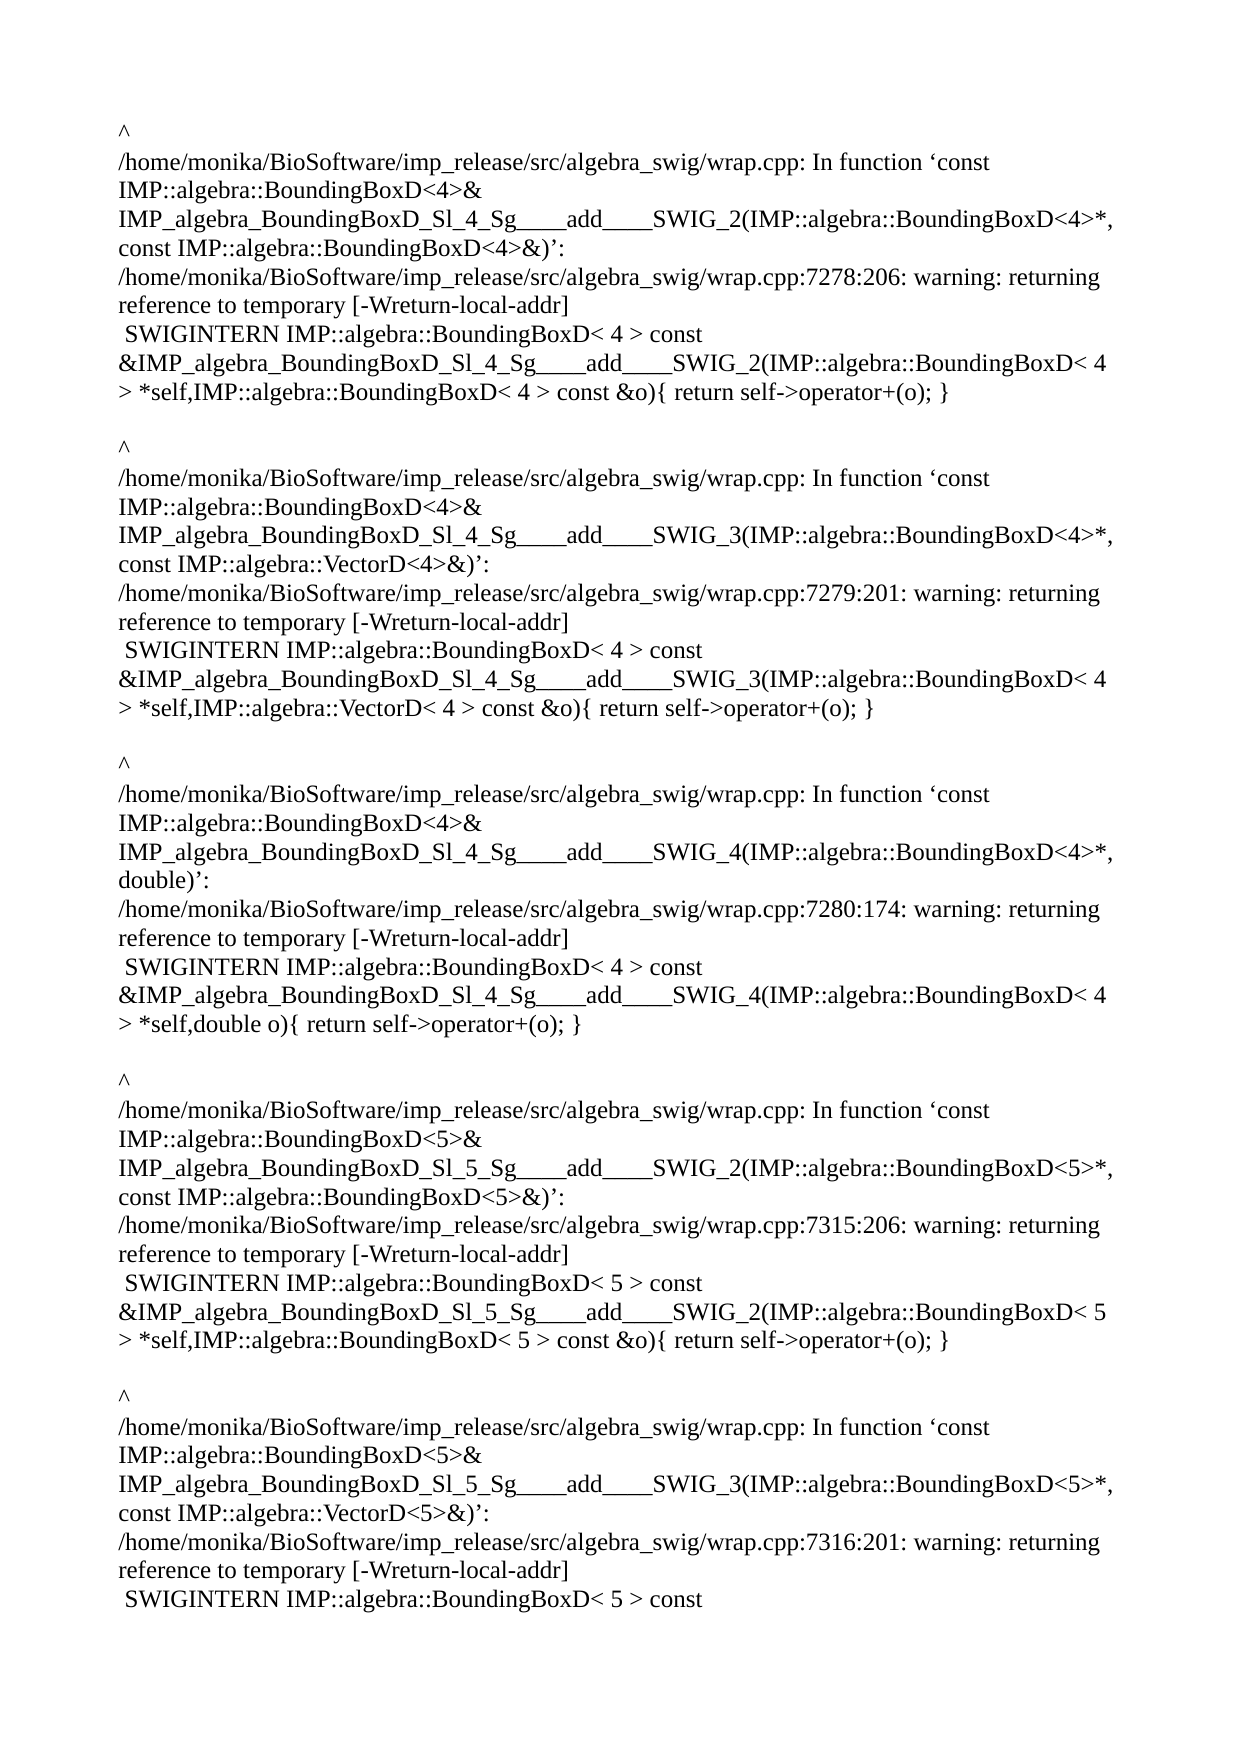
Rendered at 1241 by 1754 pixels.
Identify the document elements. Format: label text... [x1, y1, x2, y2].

text ^ [118, 1354, 1122, 1412]
text SWIGINTERN IMP::algebra::BoundingBoxD< 5 > const [118, 1584, 1122, 1613]
text /home/monika/BioSoftware/imp_release/src/algebra_swig/wrap.cpp:7279:201: warning: returning reference to temporary [-Wreturn-local-addr] [118, 578, 1122, 636]
text /home/monika/BioSoftware/imp_release/src/algebra_swig/wrap.cpp:7316:201: warning: returning reference to temporary [-Wreturn-local-addr] [118, 1527, 1122, 1584]
text SWIGINTERN IMP::algebra::BoundingBoxD< 4 > const &IMP_algebra_BoundingBoxD_Sl_4_Sg____add____SWIG_2(IMP::algebra::BoundingBoxD< 4 > *self,IMP::algebra::BoundingBoxD< 4 > const &o){ return self->operator+(o); } [118, 319, 1122, 406]
text SWIGINTERN IMP::algebra::BoundingBoxD< 4 > const &IMP_algebra_BoundingBoxD_Sl_4_Sg____add____SWIG_4(IMP::algebra::BoundingBoxD< 4 > *self,double o){ return self->operator+(o); } [118, 952, 1122, 1038]
text /home/monika/BioSoftware/imp_release/src/algebra_swig/wrap.cpp:7315:206: warning: returning reference to temporary [-Wreturn-local-addr] [118, 1211, 1122, 1268]
text /home/monika/BioSoftware/imp_release/src/algebra_swig/wrap.cpp: In function ‘const IMP::algebra::BoundingBoxD<5>& IMP_algebra_BoundingBoxD_Sl_5_Sg____add____SWIG_3(IMP::algebra::BoundingBoxD<5>*, const IMP::algebra::VectorD<5>&)’: [118, 1412, 1122, 1527]
text /home/monika/BioSoftware/imp_release/src/algebra_swig/wrap.cpp: In function ‘const IMP::algebra::BoundingBoxD<4>& IMP_algebra_BoundingBoxD_Sl_4_Sg____add____SWIG_4(IMP::algebra::BoundingBoxD<4>*, double)’: [118, 779, 1122, 894]
text ^ [118, 406, 1122, 463]
text ^ [118, 118, 1122, 147]
text /home/monika/BioSoftware/imp_release/src/algebra_swig/wrap.cpp:7278:206: warning: returning reference to temporary [-Wreturn-local-addr] [118, 262, 1122, 319]
text SWIGINTERN IMP::algebra::BoundingBoxD< 5 > const &IMP_algebra_BoundingBoxD_Sl_5_Sg____add____SWIG_2(IMP::algebra::BoundingBoxD< 5 > *self,IMP::algebra::BoundingBoxD< 5 > const &o){ return self->operator+(o); } [118, 1268, 1122, 1354]
text SWIGINTERN IMP::algebra::BoundingBoxD< 4 > const &IMP_algebra_BoundingBoxD_Sl_4_Sg____add____SWIG_3(IMP::algebra::BoundingBoxD< 4 > *self,IMP::algebra::VectorD< 4 > const &o){ return self->operator+(o); } [118, 636, 1122, 722]
text /home/monika/BioSoftware/imp_release/src/algebra_swig/wrap.cpp: In function ‘const IMP::algebra::BoundingBoxD<5>& IMP_algebra_BoundingBoxD_Sl_5_Sg____add____SWIG_2(IMP::algebra::BoundingBoxD<5>*, const IMP::algebra::BoundingBoxD<5>&)’: [118, 1096, 1122, 1211]
text /home/monika/BioSoftware/imp_release/src/algebra_swig/wrap.cpp: In function ‘const IMP::algebra::BoundingBoxD<4>& IMP_algebra_BoundingBoxD_Sl_4_Sg____add____SWIG_3(IMP::algebra::BoundingBoxD<4>*, const IMP::algebra::VectorD<4>&)’: [118, 463, 1122, 578]
text ^ [118, 722, 1122, 779]
text ^ [118, 1038, 1122, 1096]
text /home/monika/BioSoftware/imp_release/src/algebra_swig/wrap.cpp:7280:174: warning: returning reference to temporary [-Wreturn-local-addr] [118, 894, 1122, 952]
text /home/monika/BioSoftware/imp_release/src/algebra_swig/wrap.cpp: In function ‘const IMP::algebra::BoundingBoxD<4>& IMP_algebra_BoundingBoxD_Sl_4_Sg____add____SWIG_2(IMP::algebra::BoundingBoxD<4>*, const IMP::algebra::BoundingBoxD<4>&)’: [118, 147, 1122, 262]
